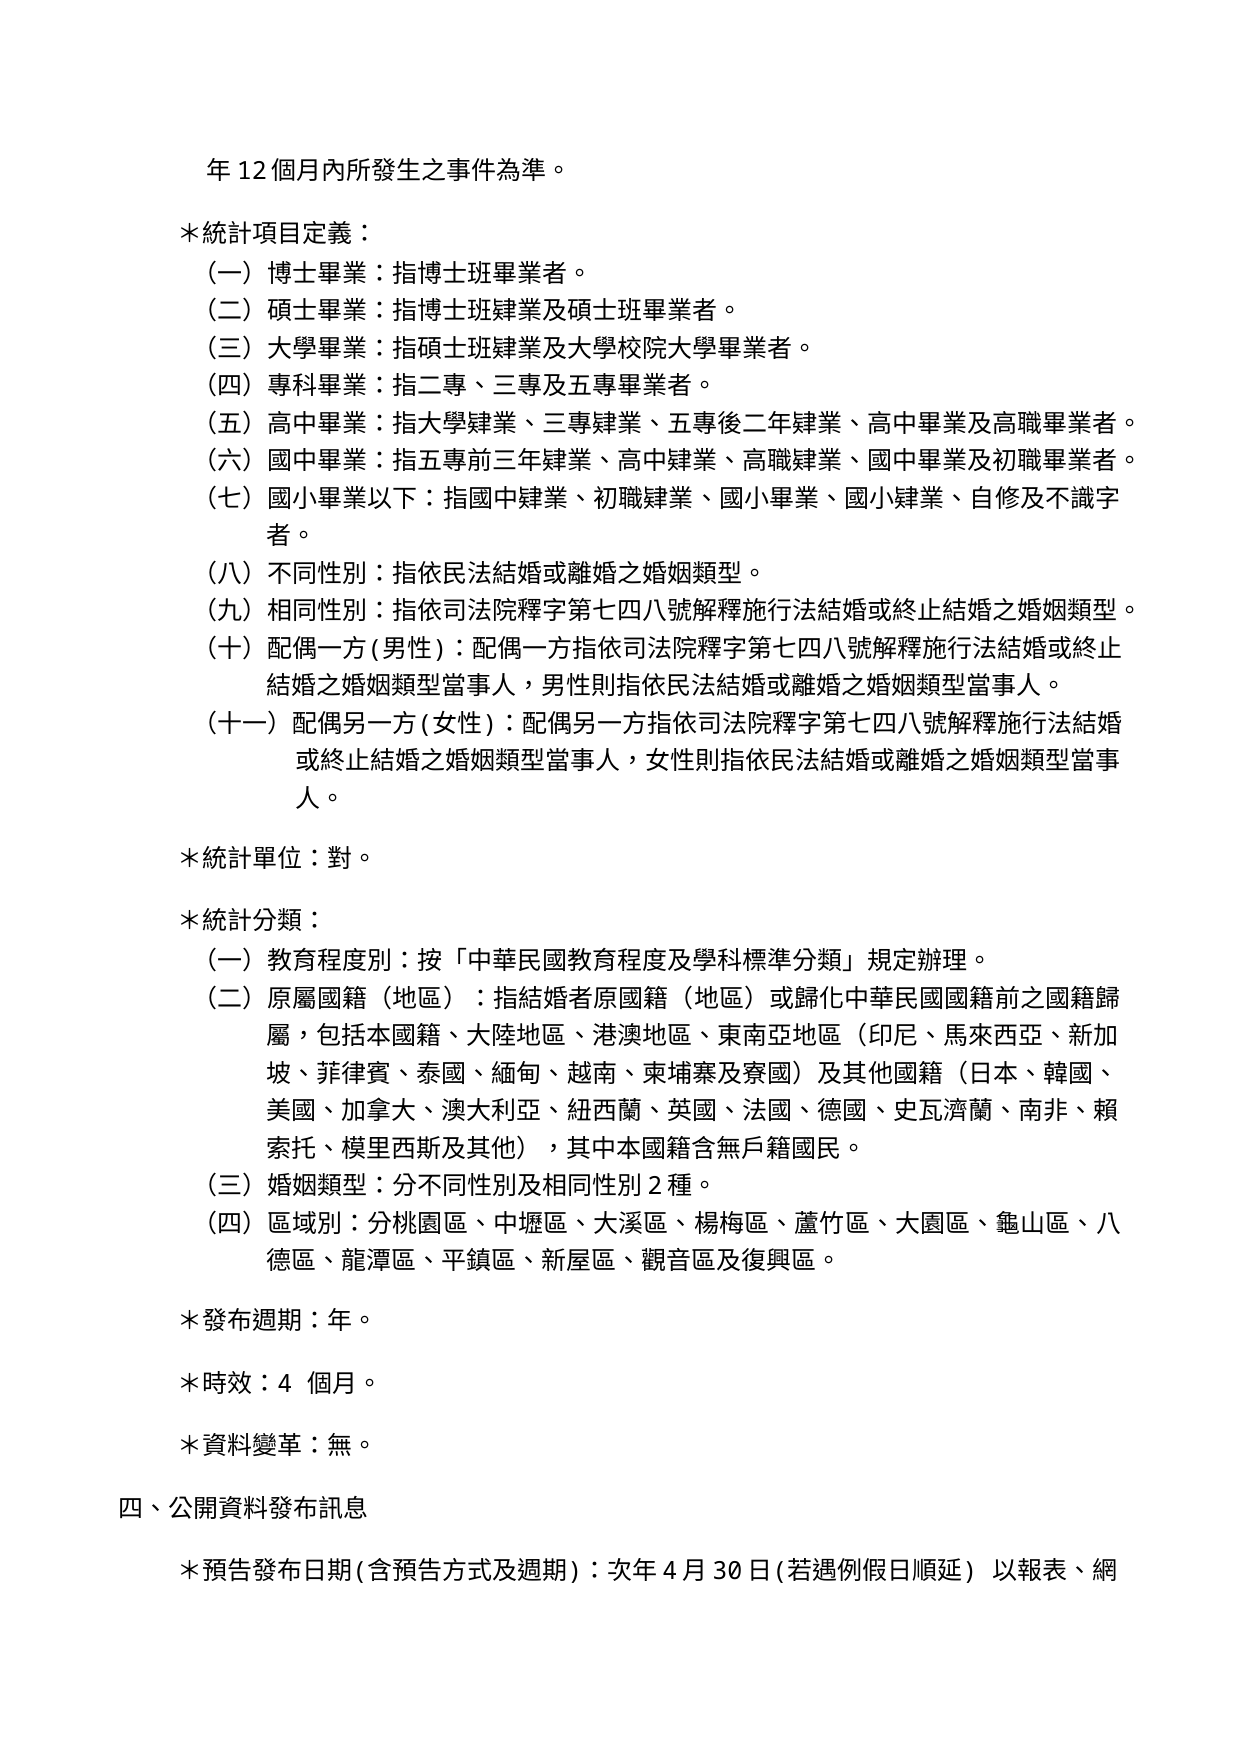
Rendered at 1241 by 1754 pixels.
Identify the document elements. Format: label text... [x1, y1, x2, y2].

text （六）國中畢業：指五專前三年肄業、高中肄業、高職肄業、國中畢業及初職畢業者。 [192, 439, 1122, 477]
text （三）大學畢業：指碩士班肄業及大學校院大學畢業者。 [192, 327, 1122, 364]
text ＊統計單位：對。 [118, 814, 1122, 877]
text （三）婚姻類型：分不同性別及相同性別2種。 [192, 1164, 1122, 1202]
text ＊發布週期：年。 [118, 1277, 1122, 1339]
text ＊統計項目定義： [118, 189, 1122, 252]
text ＊時效：4 個月。 [118, 1339, 1122, 1402]
text （十一）配偶另一方(女性)：配偶另一方指依司法院釋字第七四八號解釋施行法結婚或終止結婚之婚姻類型當事人，女性則指依民法結婚或離婚之婚姻類型當事人。 [192, 702, 1122, 814]
text ＊預告發布日期(含預告方式及週期)：次年4月30日(若遇例假日順延) 以報表、網 [177, 1527, 1122, 1589]
text （七）國小畢業以下：指國中肄業、初職肄業、國小畢業、國小肄業、自修及不識字者。 [192, 477, 1122, 552]
text （五）高中畢業：指大學肄業、三專肄業、五專後二年肄業、高中畢業及高職畢業者。 [192, 402, 1122, 439]
text （四）專科畢業：指二專、三專及五專畢業者。 [192, 364, 1122, 402]
text 年12個月內所發生之事件為準。 [177, 127, 1122, 189]
text （八）不同性別：指依民法結婚或離婚之婚姻類型。 [192, 552, 1122, 589]
text （一）教育程度別：按「中華民國教育程度及學科標準分類」規定辦理。 [192, 939, 1122, 977]
text ＊資料變革：無。 [118, 1402, 1122, 1464]
text 四、公開資料發布訊息 [118, 1464, 1122, 1527]
text （二）原屬國籍（地區）：指結婚者原國籍（地區）或歸化中華民國國籍前之國籍歸屬，包括本國籍、大陸地區、港澳地區、東南亞地區（印尼、馬來西亞、新加坡、菲律賓、泰國、緬甸、越南、柬埔寨及寮國）及其他國籍（日本、韓國、美國、加拿大、澳大利亞、紐西蘭、英國、法國、德國、史瓦濟蘭、南非、賴索托、模里西斯及其他），其中本國籍含無戶籍國民。 [192, 977, 1122, 1164]
text （一）博士畢業：指博士班畢業者。 [192, 252, 1122, 289]
text （九）相同性別：指依司法院釋字第七四八號解釋施行法結婚或終止結婚之婚姻類型。 [192, 589, 1122, 627]
text （二）碩士畢業：指博士班肄業及碩士班畢業者。 [192, 289, 1122, 327]
text （四）區域別：分桃園區、中壢區、大溪區、楊梅區、蘆竹區、大園區、龜山區、八德區、龍潭區、平鎮區、新屋區、觀音區及復興區。 [192, 1202, 1122, 1277]
text （十）配偶一方(男性)：配偶一方指依司法院釋字第七四八號解釋施行法結婚或終止結婚之婚姻類型當事人，男性則指依民法結婚或離婚之婚姻類型當事人。 [192, 627, 1122, 702]
text ＊統計分類： [118, 877, 1122, 939]
